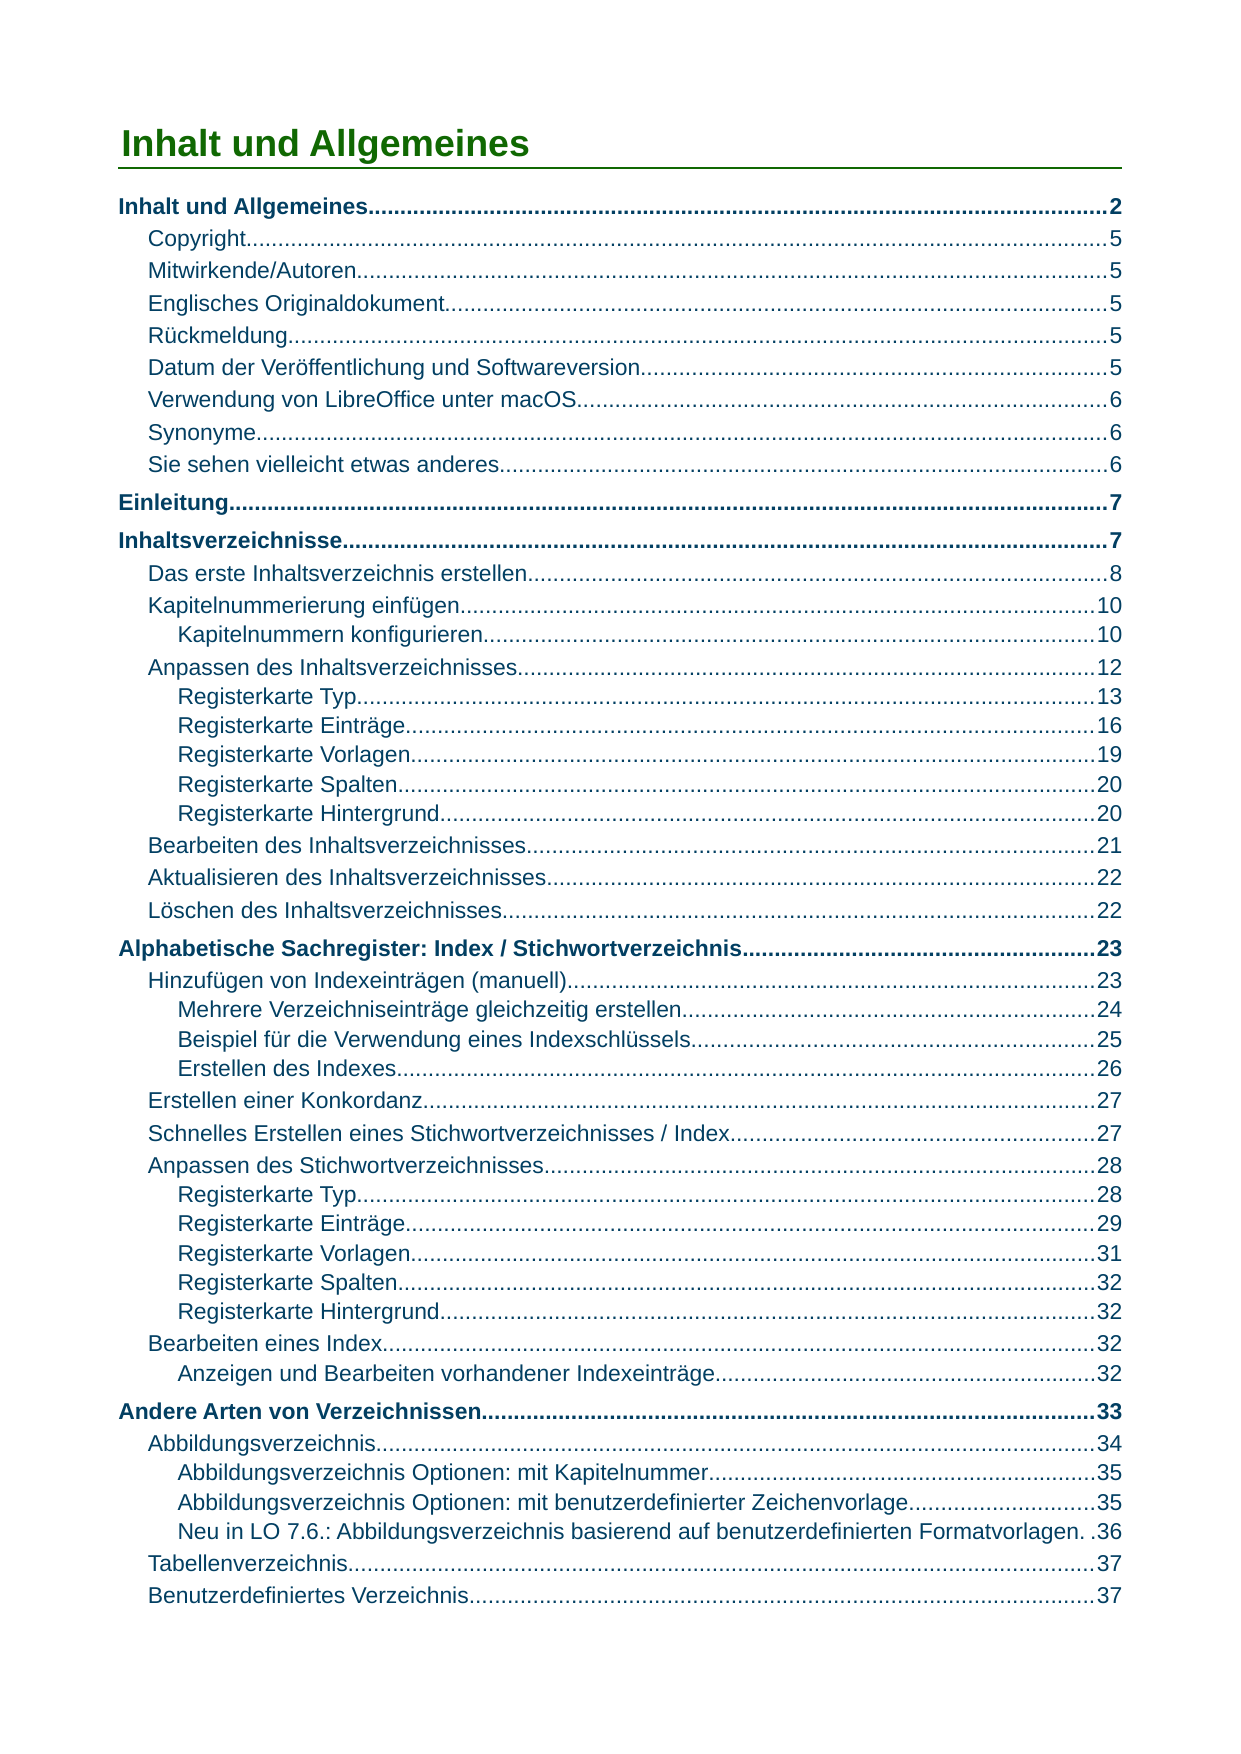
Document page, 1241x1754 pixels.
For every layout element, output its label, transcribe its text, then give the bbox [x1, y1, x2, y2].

text Copyright 5 [148, 225, 1122, 251]
text Abbildungsverzeichnis Optionen: mit Kapitelnummer 35 [177, 1459, 1122, 1486]
text Registerkarte Vorlagen 31 [177, 1239, 1122, 1266]
text Inhaltsverzeichnisse 7 [118, 527, 1122, 554]
text Anzeigen und Bearbeiten vorhandener Indexeinträge 32 [177, 1360, 1122, 1386]
text Erstellen des Indexes 26 [177, 1055, 1122, 1081]
text Rückmeldung 5 [148, 322, 1122, 348]
text Mehrere Verzeichniseinträge gleichzeitig erstellen 24 [177, 996, 1122, 1023]
text Registerkarte Typ 13 [177, 683, 1122, 709]
text Verwendung von LibreOffice unter macOS 6 [148, 386, 1122, 413]
text Registerkarte Spalten 32 [177, 1269, 1122, 1295]
text Aktualisieren des Inhaltsverzeichnisses 22 [148, 864, 1122, 891]
text Kapitelnummern konfigurieren 10 [177, 621, 1122, 647]
text Synonyme 6 [148, 419, 1122, 445]
text Das erste Inhaltsverzeichnis erstellen 8 [148, 559, 1122, 586]
text Anpassen des Inhaltsverzeichnisses 12 [148, 653, 1122, 680]
text Löschen des Inhaltsverzeichnisses 22 [148, 897, 1122, 923]
text Sie sehen vielleicht etwas anderes 6 [148, 451, 1122, 477]
text Mitwirkende/Autoren 5 [148, 257, 1122, 284]
text Registerkarte Vorlagen 19 [177, 741, 1122, 768]
text Neu in LO 7.6.: Abbildungsverzeichnis basierend auf benutzerdefinierten Formatvorlagen 36 [177, 1518, 1122, 1544]
text Alphabetische Sachregister: Index / Stichwortverzeichnis 23 [118, 935, 1122, 961]
text Tabellenverzeichnis 37 [148, 1550, 1122, 1577]
text Datum der Veröffentlichung und Softwareversion 5 [148, 354, 1122, 381]
text Kapitelnummerierung einfügen 10 [148, 592, 1122, 618]
text Schnelles Erstellen eines Stichwortverzeichnisses / Index 27 [148, 1119, 1122, 1146]
text Bearbeiten des Inhaltsverzeichnisses 21 [148, 832, 1122, 858]
text Registerkarte Einträge 29 [177, 1210, 1122, 1237]
text Registerkarte Hintergrund 32 [177, 1298, 1122, 1324]
text Registerkarte Einträge 16 [177, 712, 1122, 738]
text Einleitung 7 [118, 489, 1122, 516]
text Registerkarte Spalten 20 [177, 771, 1122, 797]
text Englisches Originaldokument 5 [148, 289, 1122, 316]
text Benutzerdefiniertes Verzeichnis 37 [148, 1582, 1122, 1609]
subtitle Inhalt und Allgemeines [118, 118, 1122, 167]
text Andere Arten von Verzeichnissen 33 [118, 1398, 1122, 1424]
text Anpassen des Stichwortverzeichnisses 28 [148, 1152, 1122, 1178]
text Abbildungsverzeichnis Optionen: mit benutzerdefinierter Zeichenvorlage 35 [177, 1489, 1122, 1515]
text Registerkarte Typ 28 [177, 1181, 1122, 1207]
text Erstellen einer Konkordanz 27 [148, 1087, 1122, 1113]
text Beispiel für die Verwendung eines Indexschlüssels 25 [177, 1026, 1122, 1052]
text Hinzufügen von Indexeinträgen (manuell) 23 [148, 967, 1122, 993]
text Inhalt und Allgemeines 2 [118, 193, 1122, 219]
text Abbildungsverzeichnis 34 [148, 1430, 1122, 1456]
text Registerkarte Hintergrund 20 [177, 800, 1122, 826]
text Bearbeiten eines Index 32 [148, 1330, 1122, 1357]
